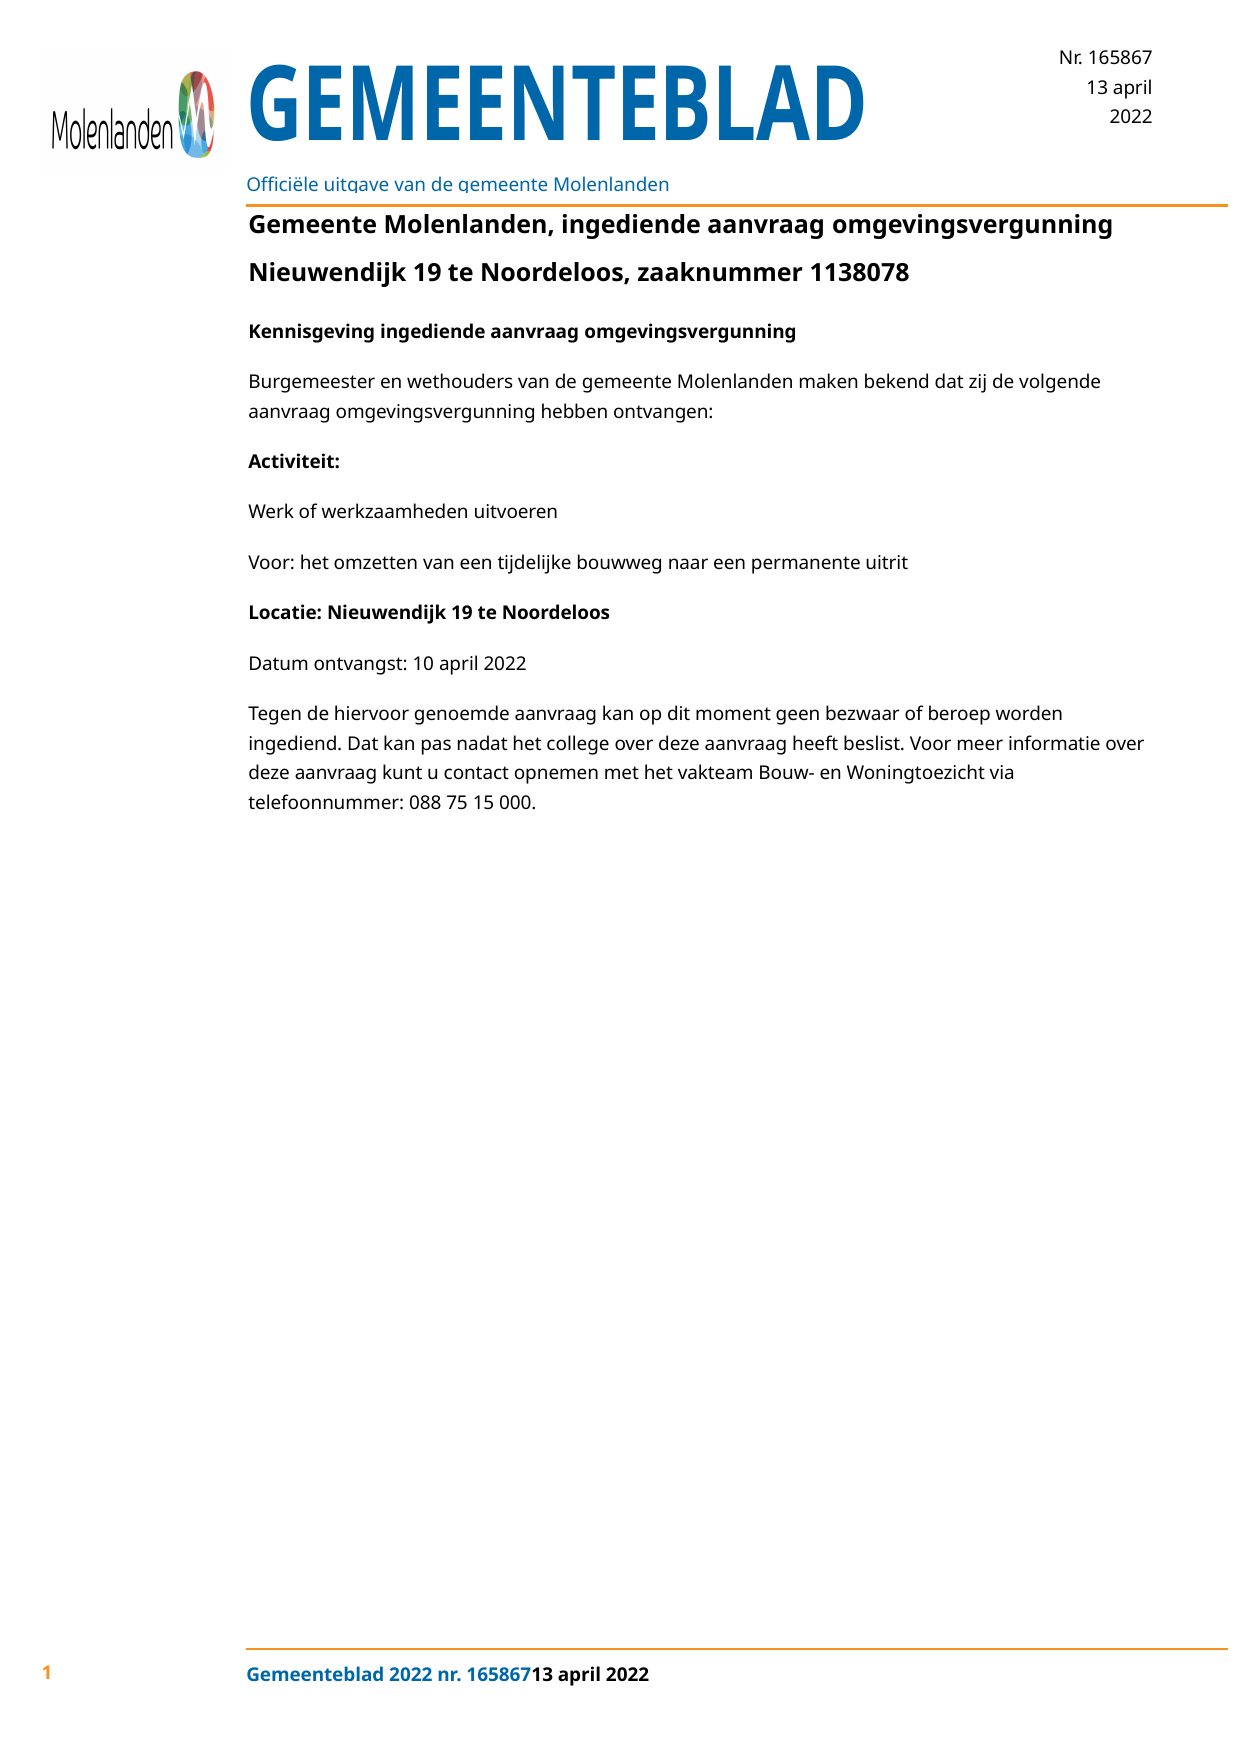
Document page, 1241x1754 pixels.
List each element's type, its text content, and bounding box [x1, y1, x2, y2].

picture [41, 47, 231, 172]
text Datum ontvangst: 10 april 2022 [248, 650, 1152, 676]
text Kennisgeving ingediende aanvraag omgevingsvergunning [248, 318, 1152, 344]
text Tegen de hiervoor genoemde aanvraag kan op dit moment geen bezwaar of beroep worden ingediend. Dat kan pas nadat het college over deze aanvraag heeft beslist. Voor meer informatie over deze aanvraag kunt u contact opnemen met het vakteam Bouw- en Woningtoezicht via telefoonnummer: 088 75 15 000. [248, 700, 1152, 815]
text Locatie: Nieuwendijk 19 te Noordeloos [248, 599, 1152, 625]
text Activiteit: [248, 448, 1152, 474]
text Gemeente Molenlanden, ingediende aanvraag omgevingsvergunning Nieuwendijk 19 te Noordeloos, zaaknummer 1138078 [248, 207, 1152, 288]
text Burgemeester en wethouders van de gemeente Molenlanden maken bekend dat zij de volgende aanvraag omgevingsvergunning hebben ontvangen: [248, 368, 1152, 424]
text Voor: het omzetten van een tijdelijke bouwweg naar een permanente uitrit [248, 549, 1152, 575]
text Werk of werkzaamheden uitvoeren [248, 499, 1152, 524]
